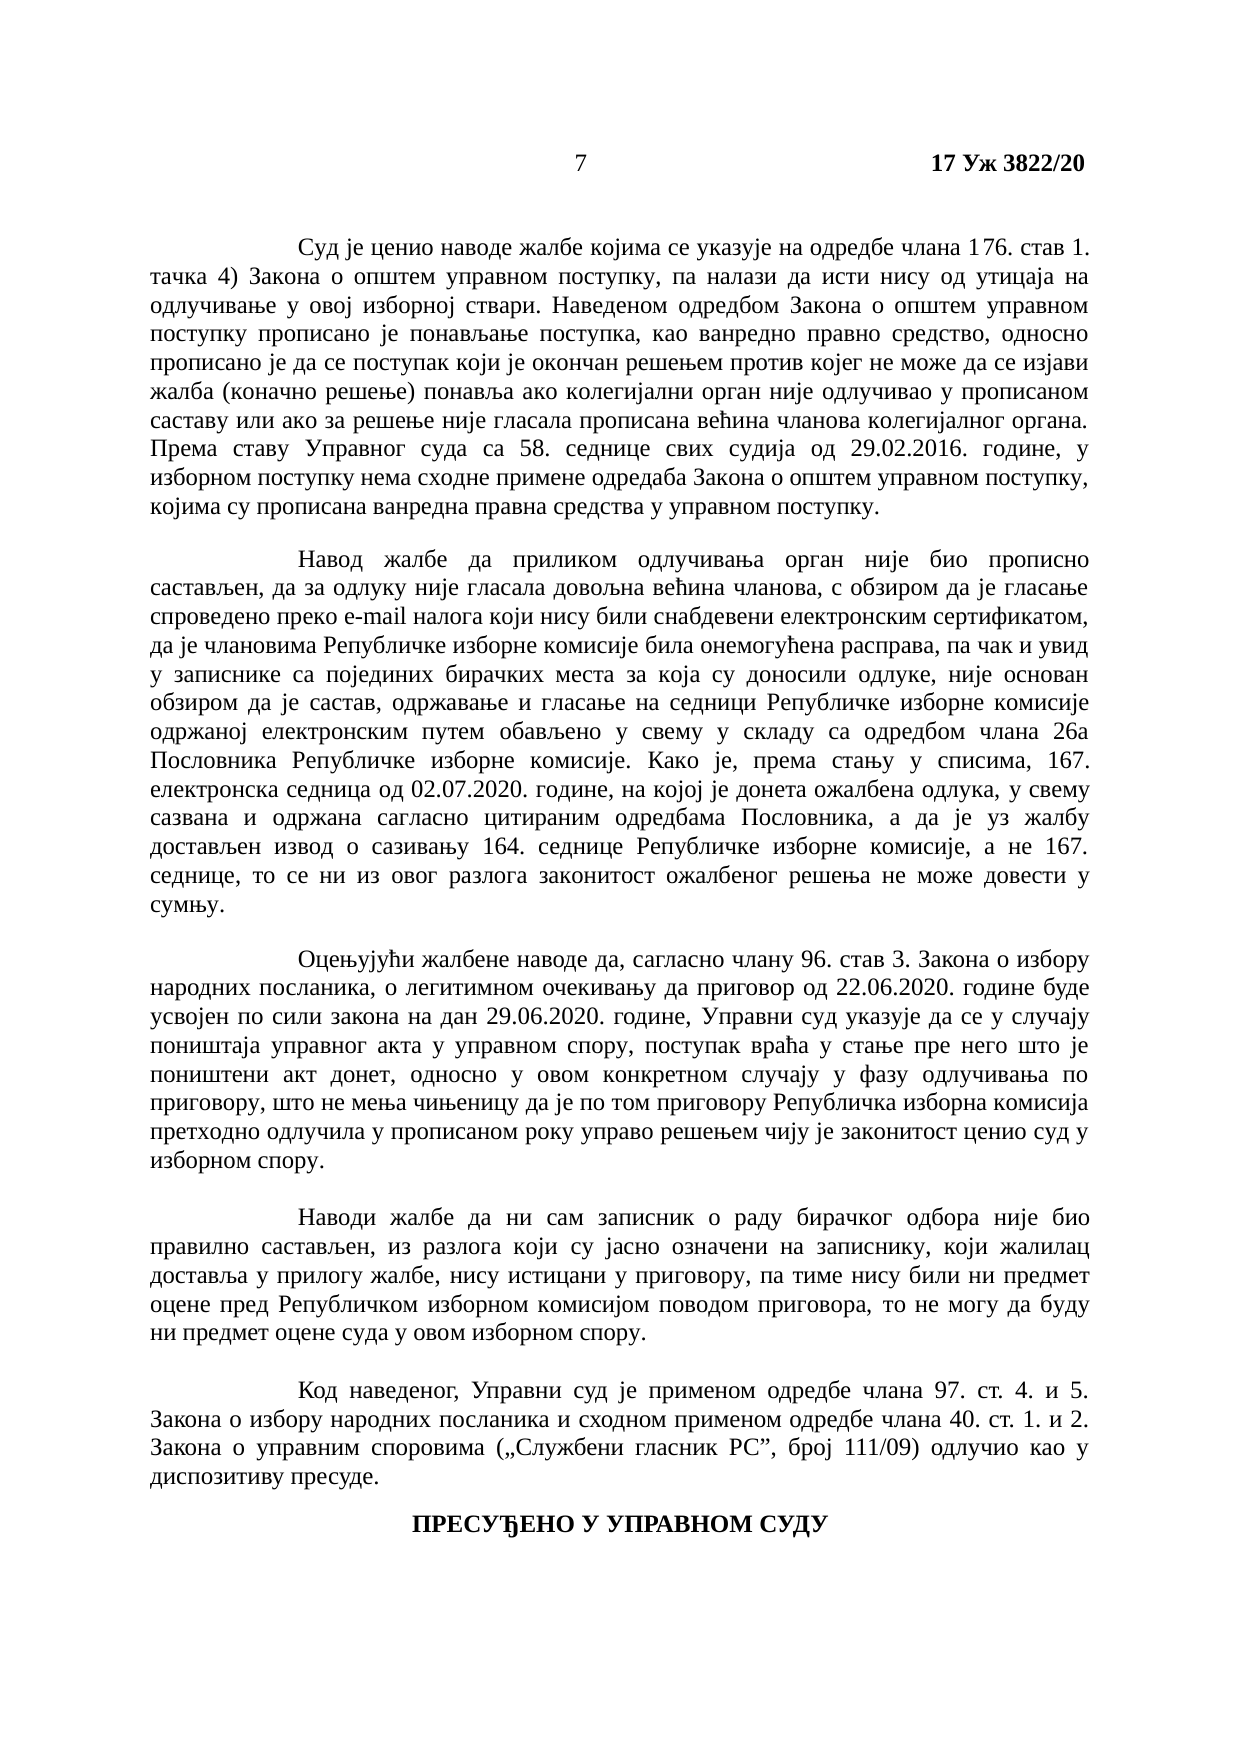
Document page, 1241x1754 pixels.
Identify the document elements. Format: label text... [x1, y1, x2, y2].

text Код наведеног, Управни суд је применом одредбе члана 97. ст. 4. и 5. Закона о избору народних посланика и сходном применом одредбе члана 40. ст. 1. и 2. Закона о управним споровима („Службени гласник РС”, број 111/09) одлучио као у диспозитиву пресуде. [150, 1375, 1090, 1490]
text Суд је ценио наводе жалбе којима се указује на одредбе члана 176. став 1. тачка 4) Закона о општем управном поступку, па налази да исти нису од утицаја на одлучивање у овој изборној ствари. Наведеном одредбом Закона о општем управном поступку прописано је понављање поступка, као ванредно правно средство, односно прописано је да се поступак који је окончан решењем против којег не може да се изјави жалба (коначно решење) понавља ако колегијални орган није одлучивао у прописаном саставу или ако за решење није гласала прописана већина чланова колегијалног органа. Према ставу Управног суда са 58. седнице свих судија од 29.02.2016. године, у изборном поступку нема сходне примене одредаба Закона о општем управном поступку, којима су прописана ванредна правна средства у управном поступку. [150, 232, 1090, 520]
text Навод жалбе да приликом одлучивања орган није био прописно састављен, да за одлуку није гласала довољна већина чланова, с обзиром да је гласање спроведено преко e-mail налога који нису били снабдевени електронским сертификатом, да је члановима Републичке изборне комисије била онемогућена расправа, па чак и увид у записнике са појединих бирачких места за која су доносили одлуке, није основан обзиром да је састав, одржавање и гласање на седници Републичке изборне комисије одржаној електронским путем обављено у свему у складу са одредбом члана 26а Пословника Републичке изборне комисије. Како је, према стању у списима, 167. електронска седница од 02.07.2020. године, на којој је донета ожалбена одлука, у свему сазвана и одржана сагласно цитираним одредбама Пословника, а да је уз жалбу достављен извод о сазивању 164. седнице Републичке изборне комисије, а не 167. седнице, то се ни из овог разлога законитост ожалбеног решења не може довести у сумњу. [150, 544, 1090, 917]
text Оцењујући жалбене наводе да, сагласно члану 96. став 3. Закона о избору народних посланика, о легитимном очекивању да приговор од 22.06.2020. године буде усвојен по сили закона на дан 29.06.2020. године, Управни суд указује да се у случају поништаја управног акта у управном спору, поступак враћа у стање пре него што је поништени акт донет, односно у овом конкретном случају у фазу одлучивања по приговору, што не мења чињеницу да је по том приговору Републичка изборна комисија претходно одлучила у прописаном року управо решењем чију је законитост ценио суд у изборном спору. [150, 944, 1090, 1174]
text Наводи жалбе да ни сам записник о раду бирачког одбора није био правилно састављен, из разлога који су јасно означени на записнику, који жалилац доставља у прилогу жалбе, нису истицани у приговору, па тиме нису били ни предмет оцене пред Републичком изборном комисијом поводом приговора, то не могу да буду ни предмет оцене суда у овом изборном спору. [150, 1202, 1090, 1346]
text ПРЕСУЂЕНО У УПРАВНОМ СУДУ [150, 1509, 1090, 1538]
